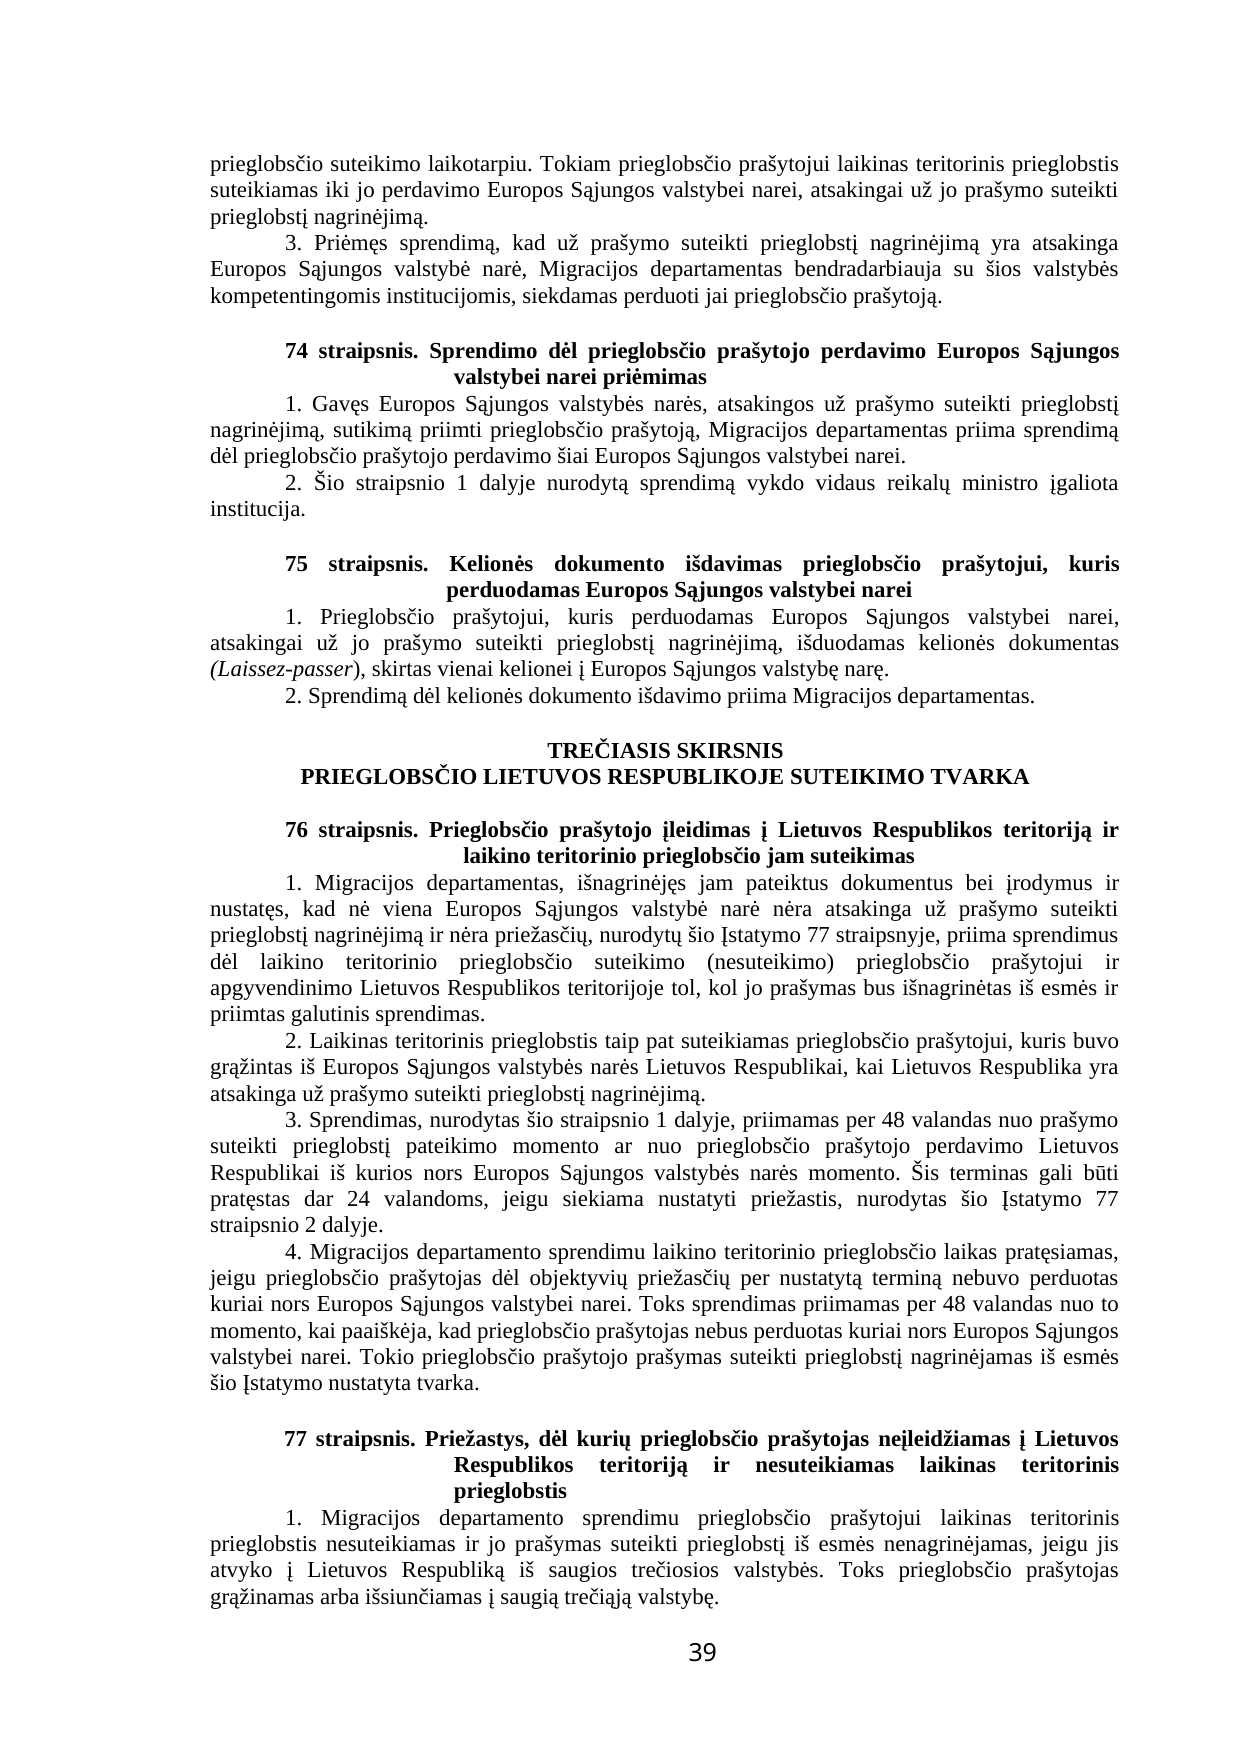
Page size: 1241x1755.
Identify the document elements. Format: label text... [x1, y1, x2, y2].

text PRIEGLOBSČIO LIETUVOS RESPUBLIKOJE SUTEIKIMO TVARKA [210, 763, 1120, 790]
text 4. Migracijos departamento sprendimu laikino teritorinio prieglobsčio laikas pratęsiamas, jeigu prieglobsčio prašytojas dėl objektyvių priežasčių per nustatytą terminą nebuvo perduotas kuriai nors Europos Sąjungos valstybei narei. Toks sprendimas priimamas per 48 valandas nuo to momento, kai paaiškėja, kad prieglobsčio prašytojas nebus perduotas kuriai nors Europos Sąjungos valstybei narei. Tokio prieglobsčio prašytojo prašymas suteikti prieglobstį nagrinėjamas iš esmės šio Įstatymo nustatyta tvarka. [210, 1238, 1120, 1396]
text 1. Migracijos departamento sprendimu prieglobsčio prašytojui laikinas teritorinis prieglobstis nesuteikiamas ir jo prašymas suteikti prieglobstį iš esmės nenagrinėjamas, jeigu jis atvyko į Lietuvos Respubliką iš saugios trečiosios valstybės. Toks prieglobsčio prašytojas grąžinamas arba išsiunčiamas į saugią trečiąją valstybę. [210, 1504, 1120, 1609]
text 2. Laikinas teritorinis prieglobstis taip pat suteikiamas prieglobsčio prašytojui, kuris buvo grąžintas iš Europos Sąjungos valstybės narės Lietuvos Respublikai, kai Lietuvos Respublika yra atsakinga už prašymo suteikti prieglobstį nagrinėjimą. [210, 1027, 1120, 1106]
text 74 straipsnis. Sprendimo dėl prieglobsčio prašytojo perdavimo Europos Sąjungos valstybei narei priėmimas [285, 337, 1120, 389]
text 75 straipsnis. Kelionės dokumento išdavimas prieglobsčio prašytojui, kuris perduodamas Europos Sąjungos valstybei narei [285, 550, 1120, 603]
text 3. Priėmęs sprendimą, kad už prašymo suteikti prieglobstį nagrinėjimą yra atsakinga Europos Sąjungos valstybė narė, Migracijos departamentas bendradarbiauja su šios valstybės kompetentingomis institucijomis, siekdamas perduoti jai prieglobsčio prašytoją. [210, 229, 1120, 308]
text 1. Prieglobsčio prašytojui, kuris perduodamas Europos Sąjungos valstybei narei, atsakingai už jo prašymo suteikti prieglobstį nagrinėjimą, išduodamas kelionės dokumentas (Laissez-passer), skirtas vienai kelionei į Europos Sąjungos valstybę narę. [210, 603, 1120, 682]
text 77 straipsnis. Priežastys, dėl kurių prieglobsčio prašytojas neįleidžiamas į Lietuvos Respublikos teritoriją ir nesuteikiamas laikinas teritorinis prieglobstis [284, 1424, 1120, 1504]
text prieglobsčio suteikimo laikotarpiu. Tokiam prieglobsčio prašytojui laikinas teritorinis prieglobstis suteikiamas iki jo perdavimo Europos Sąjungos valstybei narei, atsakingai už jo prašymo suteikti prieglobstį nagrinėjimą. [210, 150, 1120, 229]
text 2. Šio straipsnio 1 dalyje nurodytą sprendimą vykdo vidaus reikalų ministro įgaliota institucija. [210, 469, 1120, 521]
text 1. Gavęs Europos Sąjungos valstybės narės, atsakingos už prašymo suteikti prieglobstį nagrinėjimą, sutikimą priimti prieglobsčio prašytoją, Migracijos departamentas priima sprendimą dėl prieglobsčio prašytojo perdavimo šiai Europos Sąjungos valstybei narei. [210, 389, 1120, 469]
text TREČIASIS SKIRSNIS [210, 737, 1120, 763]
text 2. Sprendimą dėl kelionės dokumento išdavimo priima Migracijos departamentas. [160, 682, 1120, 708]
text 3. Sprendimas, nurodytas šio straipsnio 1 dalyje, priimamas per 48 valandas nuo prašymo suteikti prieglobstį pateikimo momento ar nuo prieglobsčio prašytojo perdavimo Lietuvos Respublikai iš kurios nors Europos Sąjungos valstybės narės momento. Šis terminas gali būti pratęstas dar 24 valandoms, jeigu siekiama nustatyti priežastis, nurodytas šio Įstatymo 77 straipsnio 2 dalyje. [210, 1106, 1120, 1238]
text 76 straipsnis. Prieglobsčio prašytojo įleidimas į Lietuvos Respublikos teritoriją ir laikino teritorinio prieglobsčio jam suteikimas [285, 816, 1120, 869]
text 1. Migracijos departamentas, išnagrinėjęs jam pateiktus dokumentus bei įrodymus ir nustatęs, kad nė viena Europos Sąjungos valstybė narė nėra atsakinga už prašymo suteikti prieglobstį nagrinėjimą ir nėra priežasčių, nurodytų šio Įstatymo 77 straipsnyje, priima sprendimus dėl laikino teritorinio prieglobsčio suteikimo (nesuteikimo) prieglobsčio prašytojui ir apgyvendinimo Lietuvos Respublikos teritorijoje tol, kol jo prašymas bus išnagrinėtas iš esmės ir priimtas galutinis sprendimas. [210, 869, 1120, 1027]
